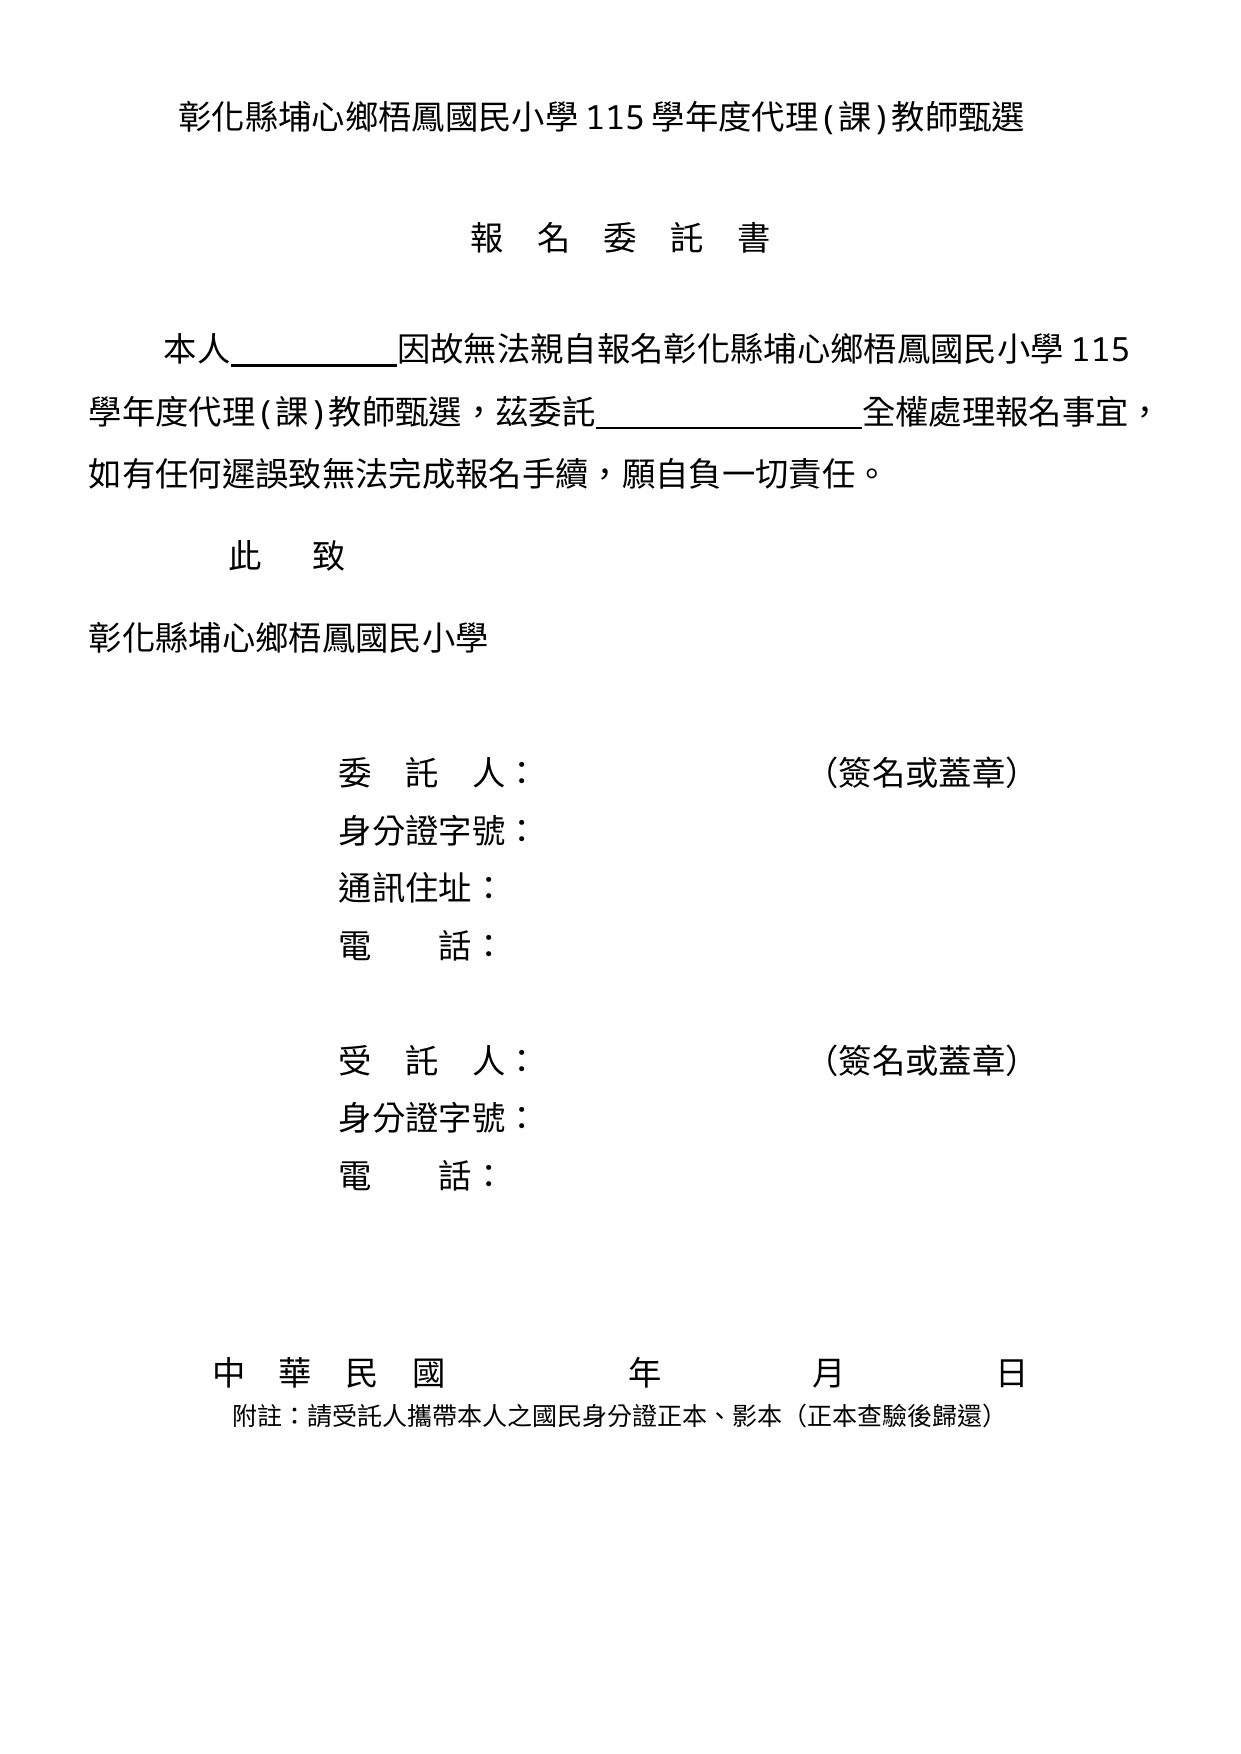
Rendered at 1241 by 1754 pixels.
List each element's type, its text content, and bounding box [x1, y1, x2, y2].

text 電 話： [339, 918, 1152, 968]
text 身分證字號： [339, 803, 1152, 853]
text 電 話： [339, 1148, 1152, 1198]
text 彰化縣埔心鄉梧鳳國民小學115學年度代理(課)教師甄選 [51, 96, 1152, 137]
text 通訊住址： [339, 861, 1152, 911]
text 本人 因故無法親自報名彰化縣埔心鄉梧鳳國民小學115學年度代理(課)教師甄選，茲委託 全權處理報名事宜，如有任何遲誤致無法完成報名手續，願自負一切責任。 [89, 306, 1152, 493]
text 報 名 委 託 書 [89, 224, 1152, 257]
text 身分證字號： [339, 1091, 1152, 1141]
text 彰化縣埔心鄉梧鳳國民小學 [89, 623, 1152, 657]
text 委 託 人： （簽名或蓋章） [339, 746, 1152, 796]
text 中 華 民 國 年 月 日 [89, 1358, 1152, 1392]
text 受 託 人： （簽名或蓋章） [339, 1033, 1152, 1083]
text 附註：請受託人攜帶本人之國民身分證正本、影本（正本查驗後歸還） [89, 1399, 1152, 1432]
text 此 致 [89, 542, 1152, 575]
